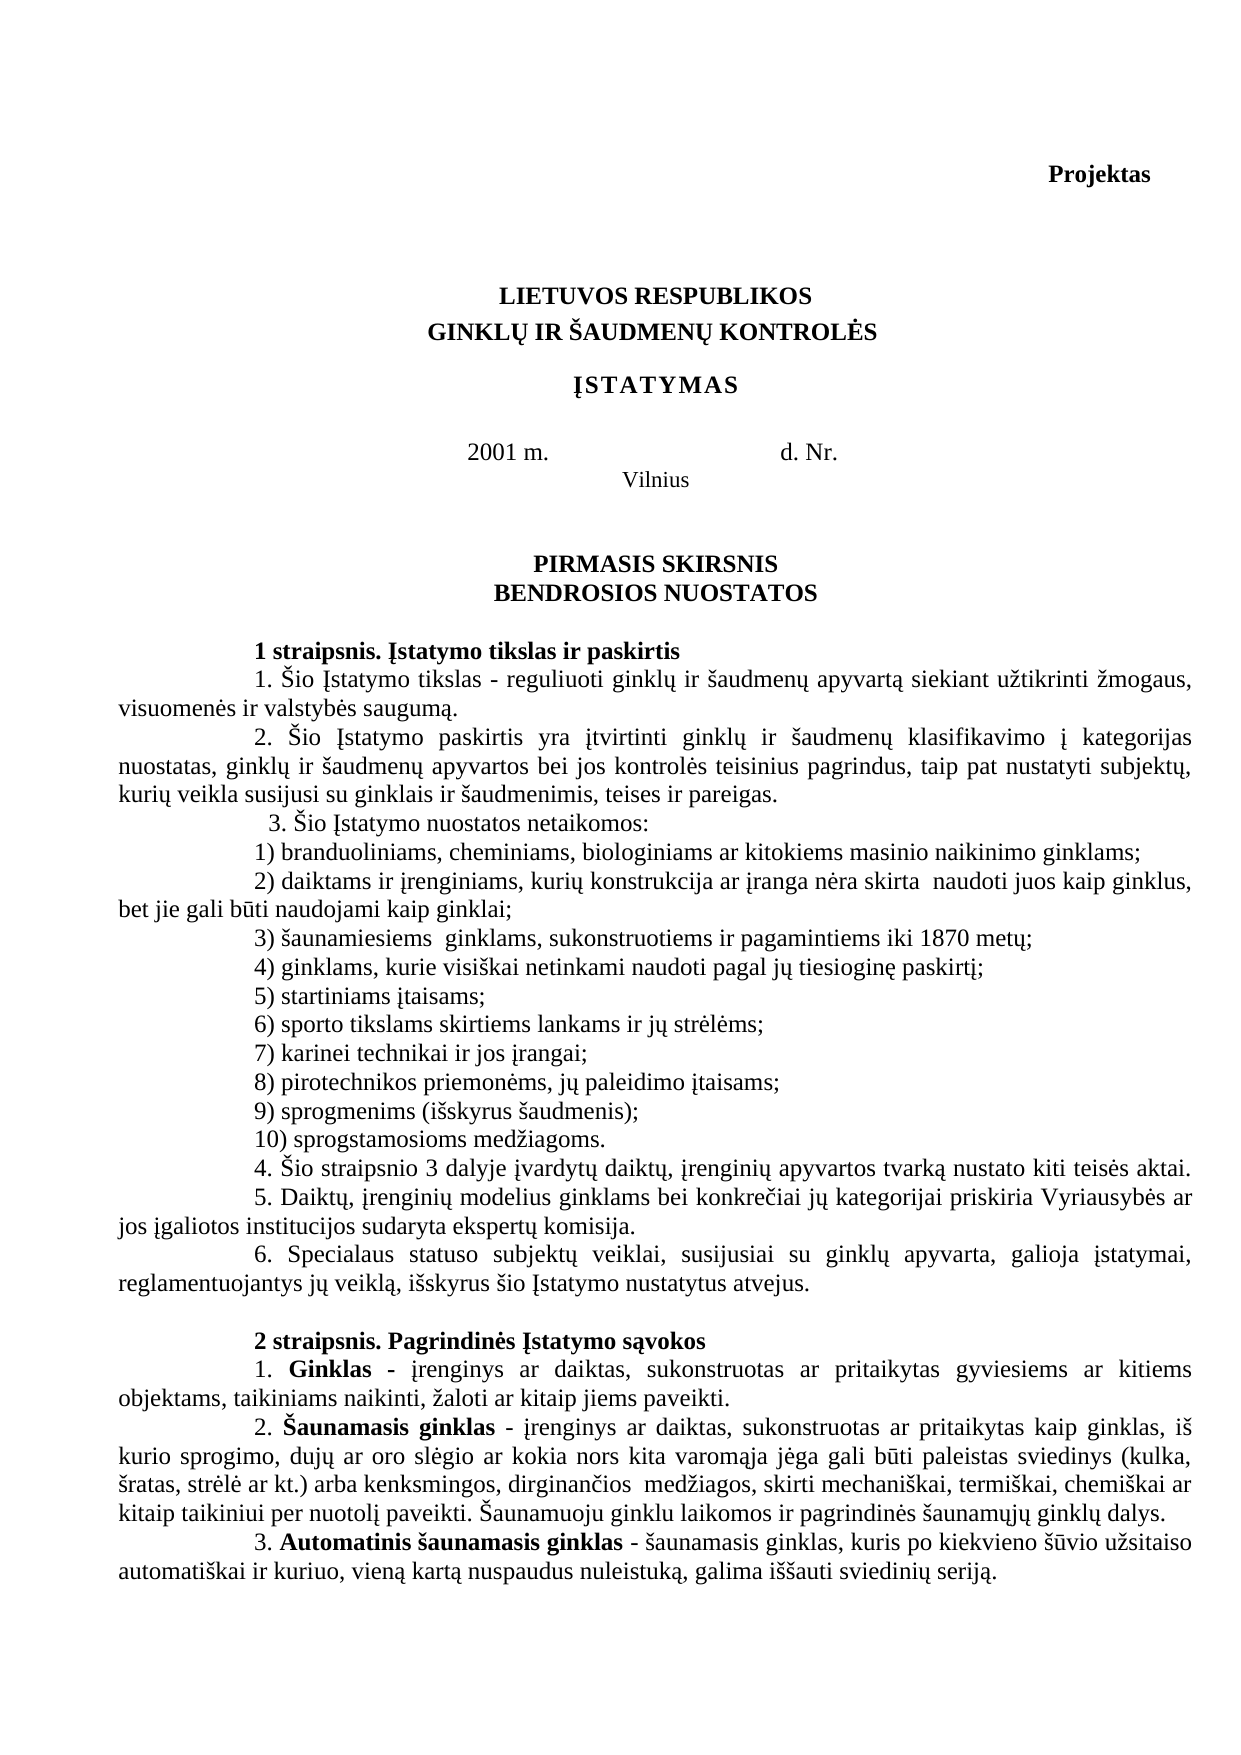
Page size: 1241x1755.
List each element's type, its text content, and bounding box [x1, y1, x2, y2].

text 3) šaunamiesiems ginklams, sukonstruotiems ir pagamintiems iki 1870 metų; [118, 923, 1193, 952]
text 3. Automatinis šaunamasis ginklas - šaunamasis ginklas, kuris po kiekvieno šūvio užsitaiso automatiškai ir kuriuo, vieną kartą nuspaudus nuleistuką, galima iššauti sviedinių seriją. [118, 1527, 1193, 1584]
text 9) sprogmenims (išskyrus šaudmenis); [118, 1096, 1193, 1124]
text 1) branduoliniams, cheminiams, biologiniams ar kitokiems masinio naikinimo ginklams; [118, 837, 1193, 866]
text 5) startiniams įtaisams; [118, 981, 1193, 1009]
text 4. Šio straipsnio 3 dalyje įvardytų daiktų, įrenginių apyvartos tvarką nustato kiti teisės aktai. 5. Daiktų, įrenginių modelius ginklams bei konkrečiai jų kategorijai priskiria Vyriausybės ar jos įgaliotos institucijos sudaryta ekspertų komisija. [118, 1153, 1193, 1239]
text 10) sprogstamosioms medžiagoms. [118, 1124, 1193, 1153]
text PIRMASIS SKIRSNIS [118, 549, 1193, 578]
text 1 straipsnis. Įstatymo tikslas ir paskirtis [118, 636, 1193, 664]
text 2 straipsnis. Pagrindinės Įstatymo sąvokos [118, 1326, 1193, 1354]
text BENDROSIOS NUOSTATOS [118, 578, 1193, 607]
text 7) karinei technikai ir jos įrangai; [118, 1038, 1193, 1067]
text 2) daiktams ir įrenginiams, kurių konstrukcija ar įranga nėra skirta naudoti juos kaip ginklus, bet jie gali būti naudojami kaip ginklai; [118, 866, 1193, 923]
text 1. Ginklas - įrenginys ar daiktas, sukonstruotas ar pritaikytas gyviesiems ar kitiems objektams, taikiniams naikinti, žaloti ar kitaip jiems paveikti. [118, 1354, 1193, 1412]
text 1. Šio Įstatymo tikslas - reguliuoti ginklų ir šaudmenų apyvartą siekiant užtikrinti žmogaus, visuomenės ir valstybės saugumą. [118, 664, 1193, 722]
text ĮSTATYMAS [118, 370, 1193, 398]
text 2001 m. d. Nr. Vilnius [118, 437, 1193, 492]
text 4) ginklams, kurie visiškai netinkami naudoti pagal jų tiesioginę paskirtį; [118, 952, 1193, 981]
text 2. Šaunamasis ginklas - įrenginys ar daiktas, sukonstruotas ar pritaikytas kaip ginklas, iš kurio sprogimo, dujų ar oro slėgio ar kokia nors kita varomąja jėga gali būti paleistas sviedinys (kulka, šratas, strėlė ar kt.) arba kenksmingos, dirginančios medžiagos, skirti mechaniškai, termiškai, chemiškai ar kitaip taikiniui per nuotolį paveikti. Šaunamuoju ginklu laikomos ir pagrindinės šaunamųjų ginklų dalys. [118, 1412, 1193, 1527]
text Projektas [118, 159, 1193, 187]
text Ginklų ir Šaudmenų kontrolės [118, 317, 1193, 346]
text 8) pirotechnikos priemonėms, jų paleidimo įtaisams; [118, 1067, 1193, 1096]
text 6) sporto tikslams skirtiems lankams ir jų strėlėms; [118, 1009, 1193, 1038]
text 3. Šio Įstatymo nuostatos netaikomos: [118, 808, 1193, 837]
text 2. Šio Įstatymo paskirtis yra įtvirtinti ginklų ir šaudmenų klasifikavimo į kategorijas nuostatas, ginklų ir šaudmenų apyvartos bei jos kontrolės teisinius pagrindus, taip pat nustatyti subjektų, kurių veikla susijusi su ginklais ir šaudmenimis, teises ir pareigas. [118, 722, 1193, 808]
text LIETUVOS RESPUBLIKOS [118, 281, 1193, 310]
text 6. Specialaus statuso subjektų veiklai, susijusiai su ginklų apyvarta, galioja įstatymai, reglamentuojantys jų veiklą, išskyrus šio Įstatymo nustatytus atvejus. [118, 1239, 1193, 1297]
